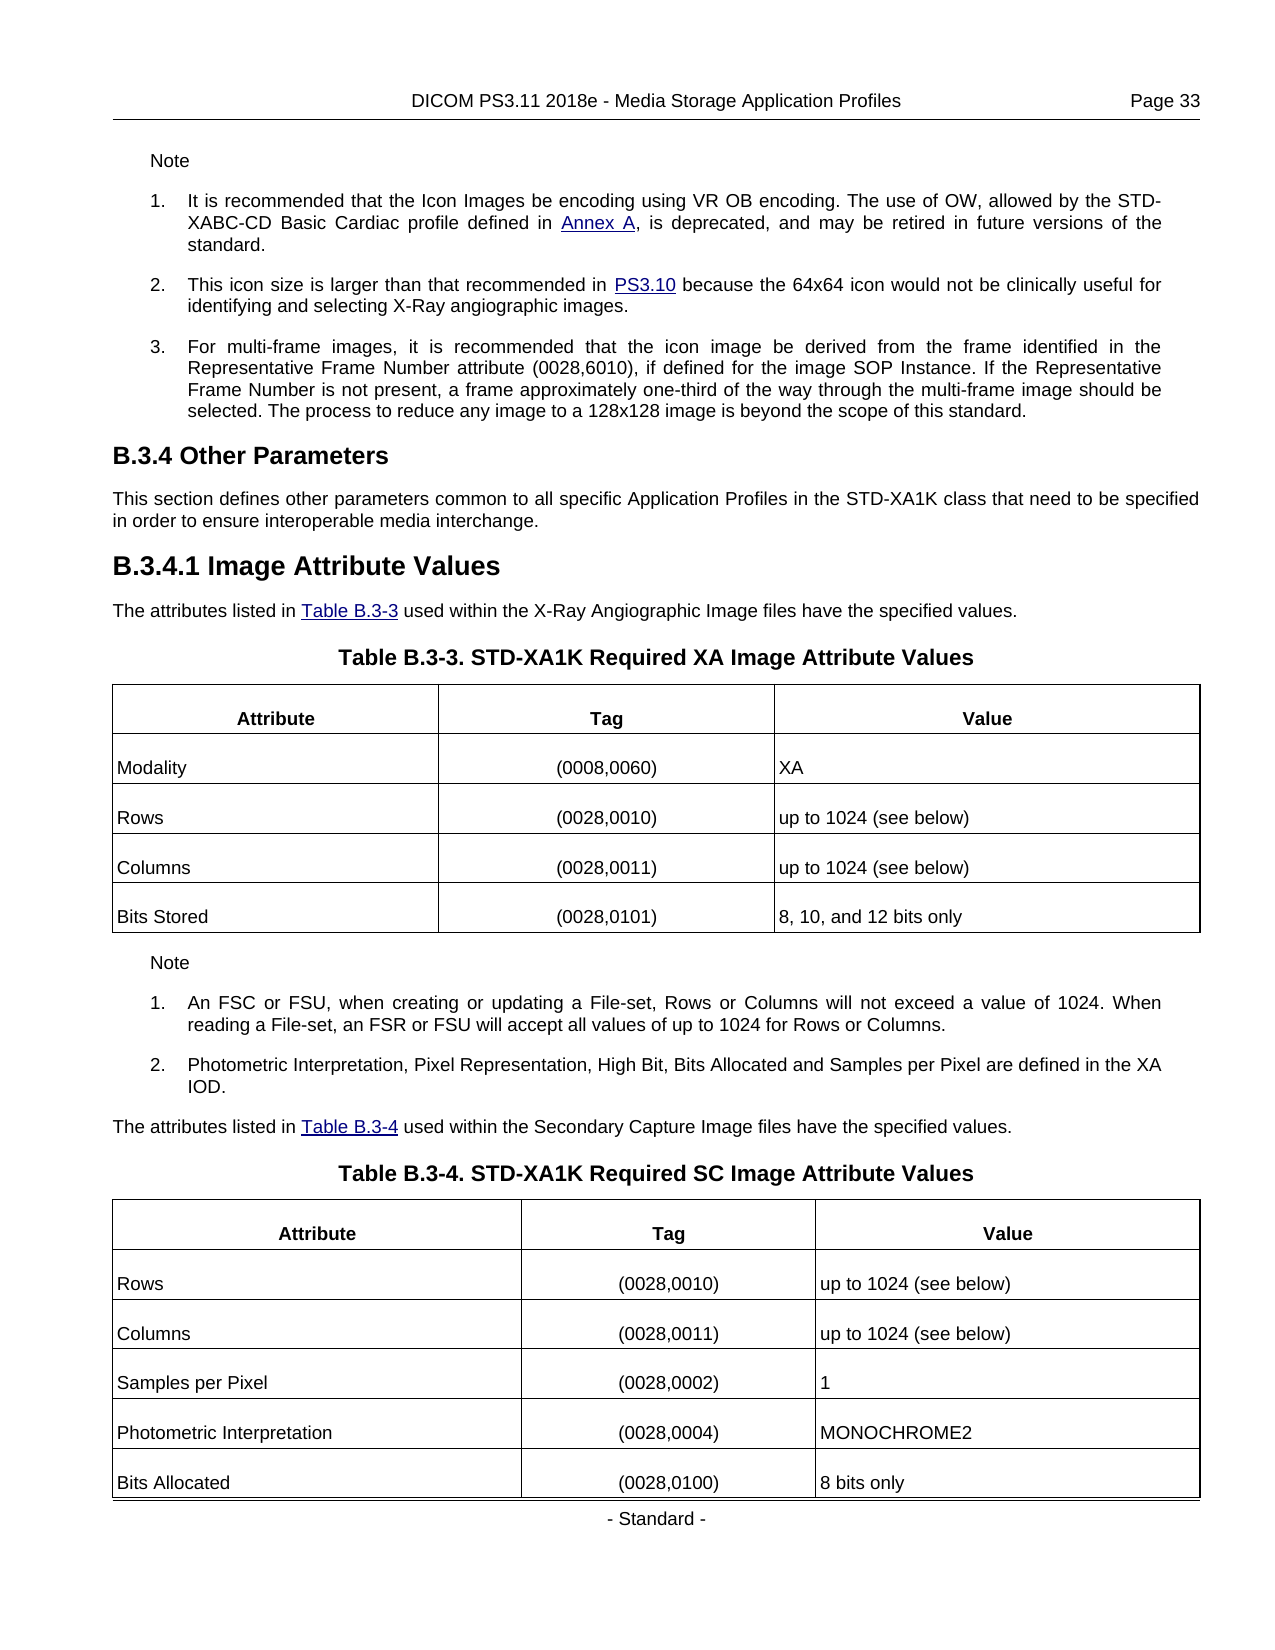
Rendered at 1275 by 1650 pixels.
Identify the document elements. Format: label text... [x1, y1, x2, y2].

text Note [150, 150, 1162, 172]
table_header Attribute [113, 1200, 521, 1249]
table_header Tag [522, 1200, 815, 1249]
table_cell Samples per Pixel [113, 1349, 521, 1398]
table_header Attribute [113, 685, 438, 733]
text B.3.4 Other Parameters [112, 441, 1200, 469]
table_cell (0028,0101) [439, 883, 774, 932]
table_cell up to 1024 (see below) [816, 1250, 1199, 1298]
table_cell (0028,0010) [439, 784, 774, 832]
text Table B.3-3. STD-XA1K Required XA Image Attribute Values [112, 644, 1200, 670]
text B.3.4.1 Image Attribute Values [112, 550, 1200, 581]
list It is recommended that the Icon Images be encoding using VR OB encoding. The use of OW, allowed by the STD-XABC-CD Basic Cardiac profile defined in Annex A, is deprecated, and may be retired in future versions of the standard. [150, 190, 1162, 255]
text The attributes listed in Table B.3-3 used within the X-Ray Angiographic Image files have the specified values. [112, 600, 1200, 622]
table_header Tag [439, 685, 774, 733]
table_cell up to 1024 (see below) [816, 1300, 1199, 1348]
table_cell Rows [113, 784, 438, 832]
table_cell (0028,0011) [522, 1300, 815, 1348]
text Table B.3-4. STD-XA1K Required SC Image Attribute Values [112, 1160, 1200, 1186]
text The attributes listed in Table B.3-4 used within the Secondary Capture Image files have the specified values. [112, 1116, 1200, 1137]
table_header Value [816, 1200, 1199, 1249]
table_cell 1 [816, 1349, 1199, 1398]
table_cell 8, 10, and 12 bits only [775, 883, 1199, 932]
table_cell Modality [113, 734, 438, 783]
table_cell (0028,0100) [522, 1449, 815, 1497]
list This icon size is larger than that recommended in PS3.10 because the 64x64 icon would not be clinically useful for identifying and selecting X-Ray angiographic images. [150, 274, 1162, 317]
text This section defines other parameters common to all specific Application Profiles in the STD-XA1K class that need to be specified in order to ensure interoperable media interchange. [112, 488, 1200, 531]
table_cell (0028,0004) [522, 1399, 815, 1448]
table_cell (0028,0010) [522, 1250, 815, 1298]
table_cell up to 1024 (see below) [775, 834, 1199, 882]
list For multi-frame images, it is recommended that the icon image be derived from the frame identified in the Representative Frame Number attribute (0028,6010), if defined for the image SOP Instance. If the Representative Frame Number is not present, a frame approximately one-third of the way through the multi-frame image should be selected. The process to reduce any image to a 128x128 image is beyond the scope of this standard. [150, 336, 1162, 422]
table_cell Columns [113, 834, 438, 882]
table_header Value [775, 685, 1199, 733]
text Note [150, 952, 1162, 973]
table_cell Rows [113, 1250, 521, 1298]
list Photometric Interpretation, Pixel Representation, High Bit, Bits Allocated and Samples per Pixel are defined in the XA IOD. [150, 1054, 1162, 1097]
table_cell XA [775, 734, 1199, 783]
table_cell up to 1024 (see below) [775, 784, 1199, 832]
table_cell Photometric Interpretation [113, 1399, 521, 1448]
table_cell MONOCHROME2 [816, 1399, 1199, 1448]
table_cell (0008,0060) [439, 734, 774, 783]
table_cell Bits Allocated [113, 1449, 521, 1497]
table_cell (0028,0011) [439, 834, 774, 882]
table_cell Columns [113, 1300, 521, 1348]
list An FSC or FSU, when creating or updating a File-set, Rows or Columns will not exceed a value of 1024. When reading a File-set, an FSR or FSU will accept all values of up to 1024 for Rows or Columns. [150, 992, 1162, 1035]
table_cell 8 bits only [816, 1449, 1199, 1497]
table_cell (0028,0002) [522, 1349, 815, 1398]
table_cell Bits Stored [113, 883, 438, 932]
